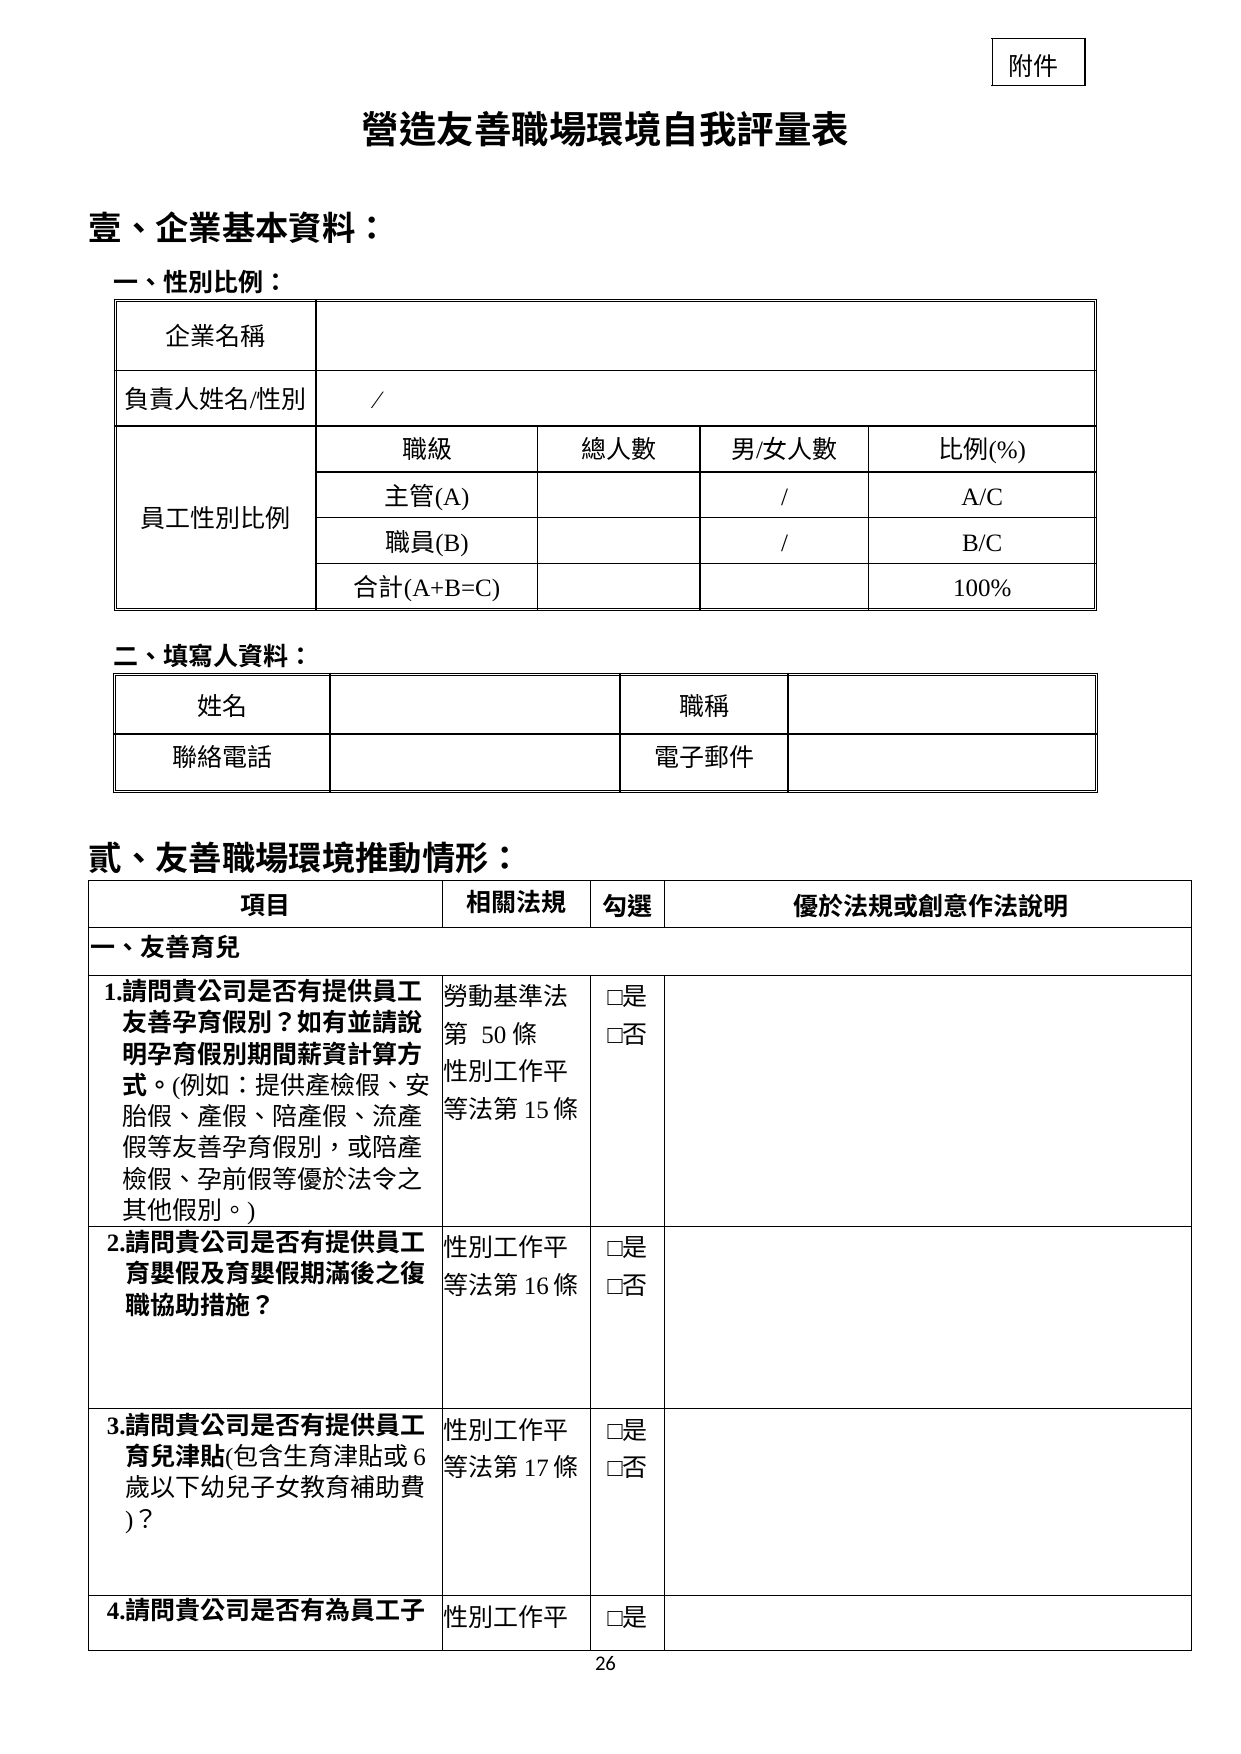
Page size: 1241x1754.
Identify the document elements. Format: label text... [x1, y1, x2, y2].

table_cell [701, 564, 868, 608]
table_header 姓名 [116, 676, 329, 733]
table_header 項目 [89, 881, 442, 927]
table_header 相關法規 [443, 881, 590, 927]
text 貳、友善職場環境推動情形： [89, 832, 1122, 880]
table_cell 電子郵件 [621, 735, 787, 790]
table_header 勾選 [591, 881, 664, 927]
table_header 優於法規或創意作法說明 [665, 881, 1191, 927]
table_cell 1.請問貴公司是否有提供員工友善孕育假別？如有並請說明孕育假別期間薪資計算方式。(例如：提供產檢假、安胎假、產假、陪產假、流產假等友善孕育假別，或陪產檢假、孕前假等優於法令之其他假別。) [89, 976, 442, 1226]
table_cell 100% [869, 564, 1094, 608]
text 二、填寫人資料： [114, 636, 1122, 673]
table_cell 4.請問貴公司是否有為員工子 [89, 1596, 442, 1649]
table_cell 3.請問貴公司是否有提供員工育兒津貼(包含生育津貼或6歲以下幼兒子女教育補助費)？ [89, 1409, 442, 1595]
table_cell ∕ [317, 371, 1094, 425]
table_cell [789, 735, 1095, 790]
table_cell 職級 [317, 427, 537, 471]
table_cell 職員(B) [317, 518, 537, 562]
table_header 職稱 [621, 676, 787, 733]
table_cell / [701, 518, 868, 562]
table_cell [665, 1596, 1191, 1649]
table_cell / [701, 473, 868, 517]
table_cell [665, 1227, 1191, 1408]
table_cell 員工性別比例 [117, 427, 315, 608]
table_cell 主管(A) [317, 473, 537, 517]
table_header [331, 676, 619, 733]
table_cell 聯絡電話 [116, 735, 329, 790]
table_cell 比例(%) [869, 427, 1094, 471]
table_cell □是 □否 [591, 1409, 664, 1595]
text 一、性別比例： [114, 263, 1122, 299]
table_cell 一、友善育兒 [89, 928, 1191, 974]
text 營造友善職場環境自我評量表 [89, 114, 1122, 151]
table_cell 合計(A+B=C) [317, 564, 537, 608]
table_cell 性別工作平 [443, 1596, 590, 1649]
table_cell 2.請問貴公司是否有提供員工育嬰假及育嬰假期滿後之復職協助措施？ [89, 1227, 442, 1408]
table_cell A/C [869, 473, 1094, 517]
table_cell □是 □否 [591, 1227, 664, 1408]
table_header [789, 676, 1095, 733]
table_cell □是 [591, 1596, 664, 1649]
text 壹、企業基本資料： [89, 202, 1122, 250]
table_cell 男/女人數 [701, 427, 868, 471]
text [993, 39, 1084, 85]
table_cell [538, 564, 699, 608]
table_header 企業名稱 [117, 302, 315, 370]
table_cell [665, 976, 1191, 1226]
table_cell [538, 473, 699, 517]
text 附件4 [1008, 46, 1069, 77]
table_cell 性別工作平等法第16條 [443, 1227, 590, 1408]
table_cell [538, 518, 699, 562]
table_cell [665, 1409, 1191, 1595]
table_cell [331, 735, 619, 790]
table_cell 性別工作平等法第17條 [443, 1409, 590, 1595]
table_cell B/C [869, 518, 1094, 562]
table_cell 勞動基準法第 50 條 性別工作平等法第15條 [443, 976, 590, 1226]
table_cell 負責人姓名/性別 [117, 371, 315, 425]
table_header [317, 302, 1094, 370]
table_cell 總人數 [538, 427, 699, 471]
table_cell □是 □否 [591, 976, 664, 1226]
